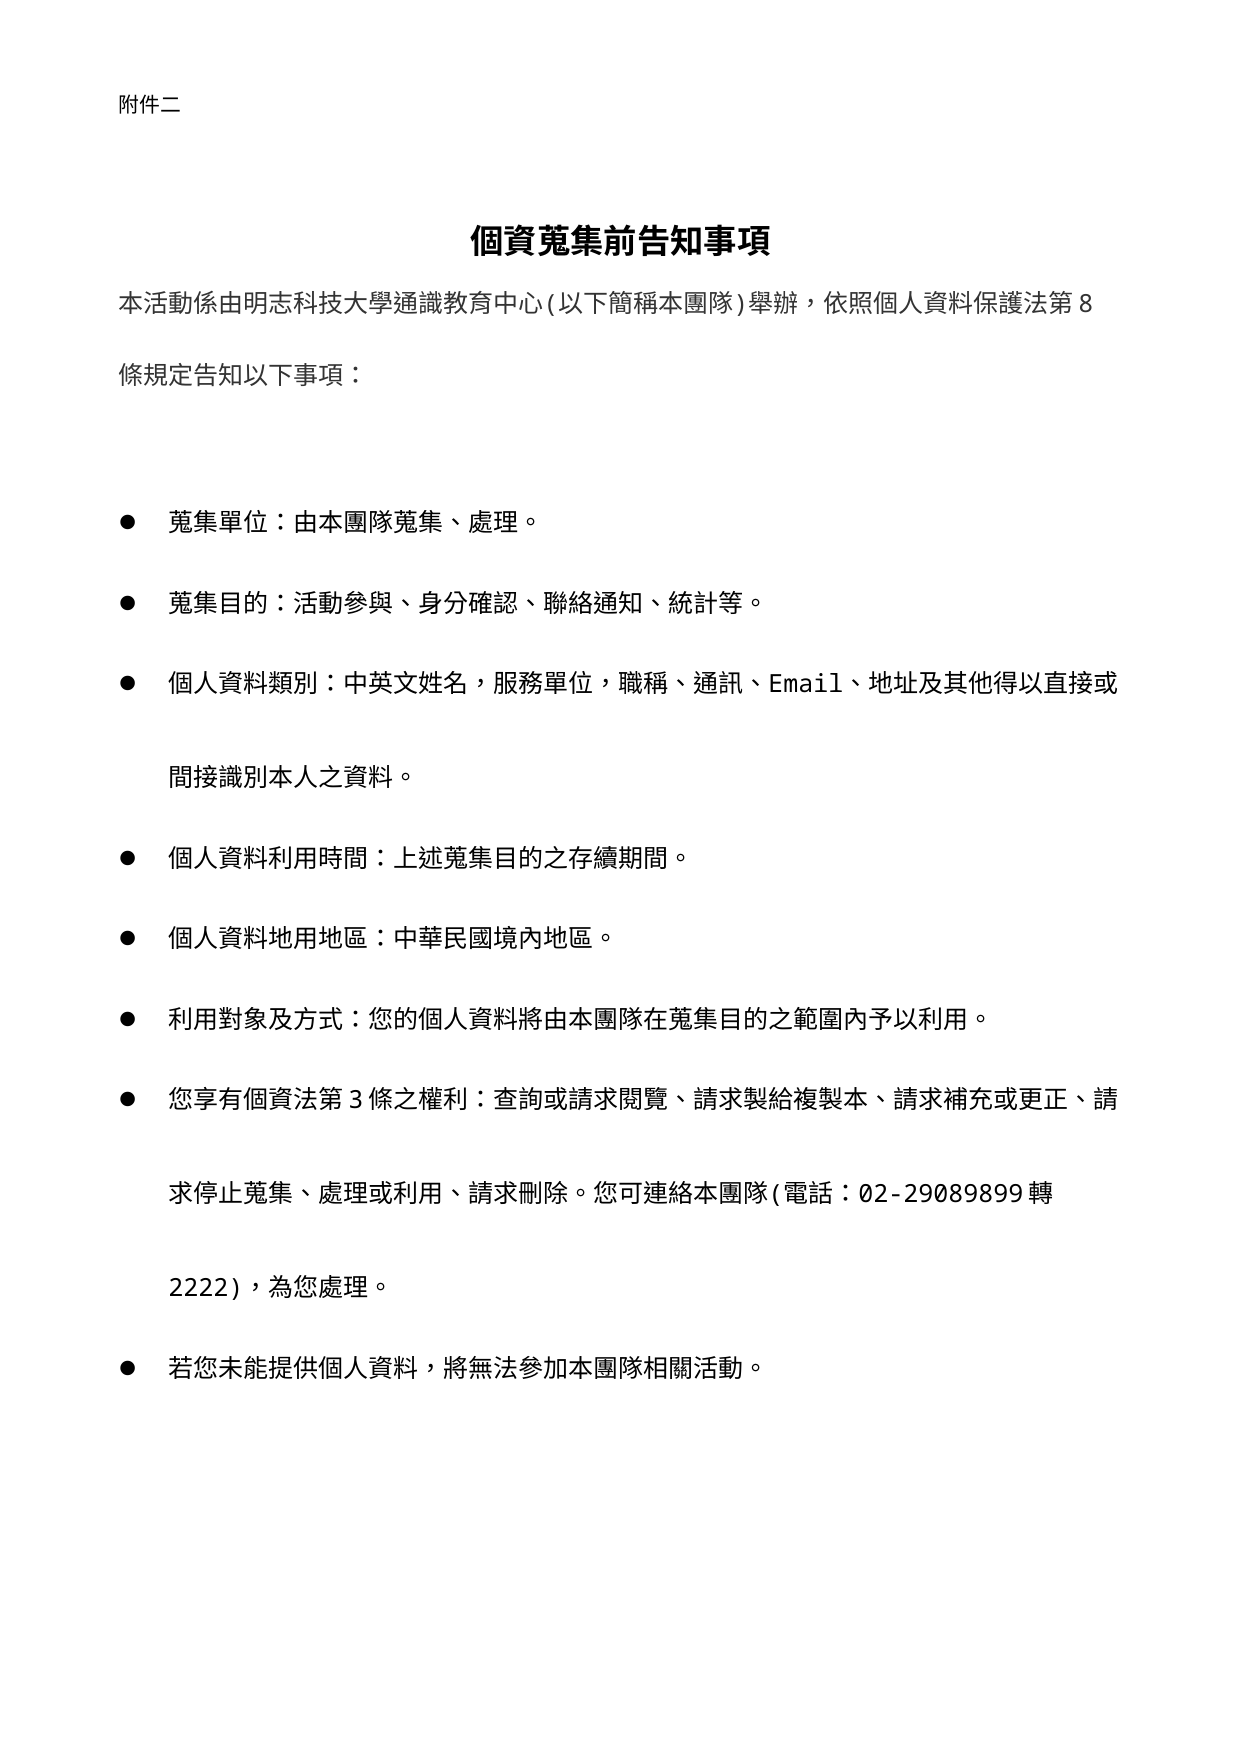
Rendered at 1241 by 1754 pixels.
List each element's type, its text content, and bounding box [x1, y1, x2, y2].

list 個人資料地用地區：中華民國境內地區。 [118, 895, 1122, 958]
list 您享有個資法第3條之權利：查詢或請求閱覽、請求製給複製本、請求補充或更正、請求停止蒐集、處理或利用、請求刪除。您可連絡本團隊(電話：02-29089899轉2222)，為您處理。 [118, 1056, 1122, 1306]
list 若您未能提供個人資料，將無法參加本團隊相關活動。 [118, 1324, 1122, 1387]
text 本活動係由明志科技大學通識教育中心(以下簡稱本團隊)舉辦，依照個人資料保護法第8條規定告知以下事項： [118, 260, 1122, 394]
list 蒐集目的：活動參與、身分確認、聯絡通知、統計等。 [118, 559, 1122, 622]
text 個資蒐集前告知事項 [118, 197, 1122, 260]
list 蒐集單位：由本團隊蒐集、處理。 [118, 479, 1122, 541]
list 個人資料利用時間：上述蒐集目的之存續期間。 [118, 814, 1122, 877]
list 個人資料類別：中英文姓名，服務單位，職稱、通訊、Email、地址及其他得以直接或間接識別本人之資料。 [118, 640, 1122, 796]
list 利用對象及方式：您的個人資料將由本團隊在蒐集目的之範圍內予以利用。 [118, 976, 1122, 1038]
